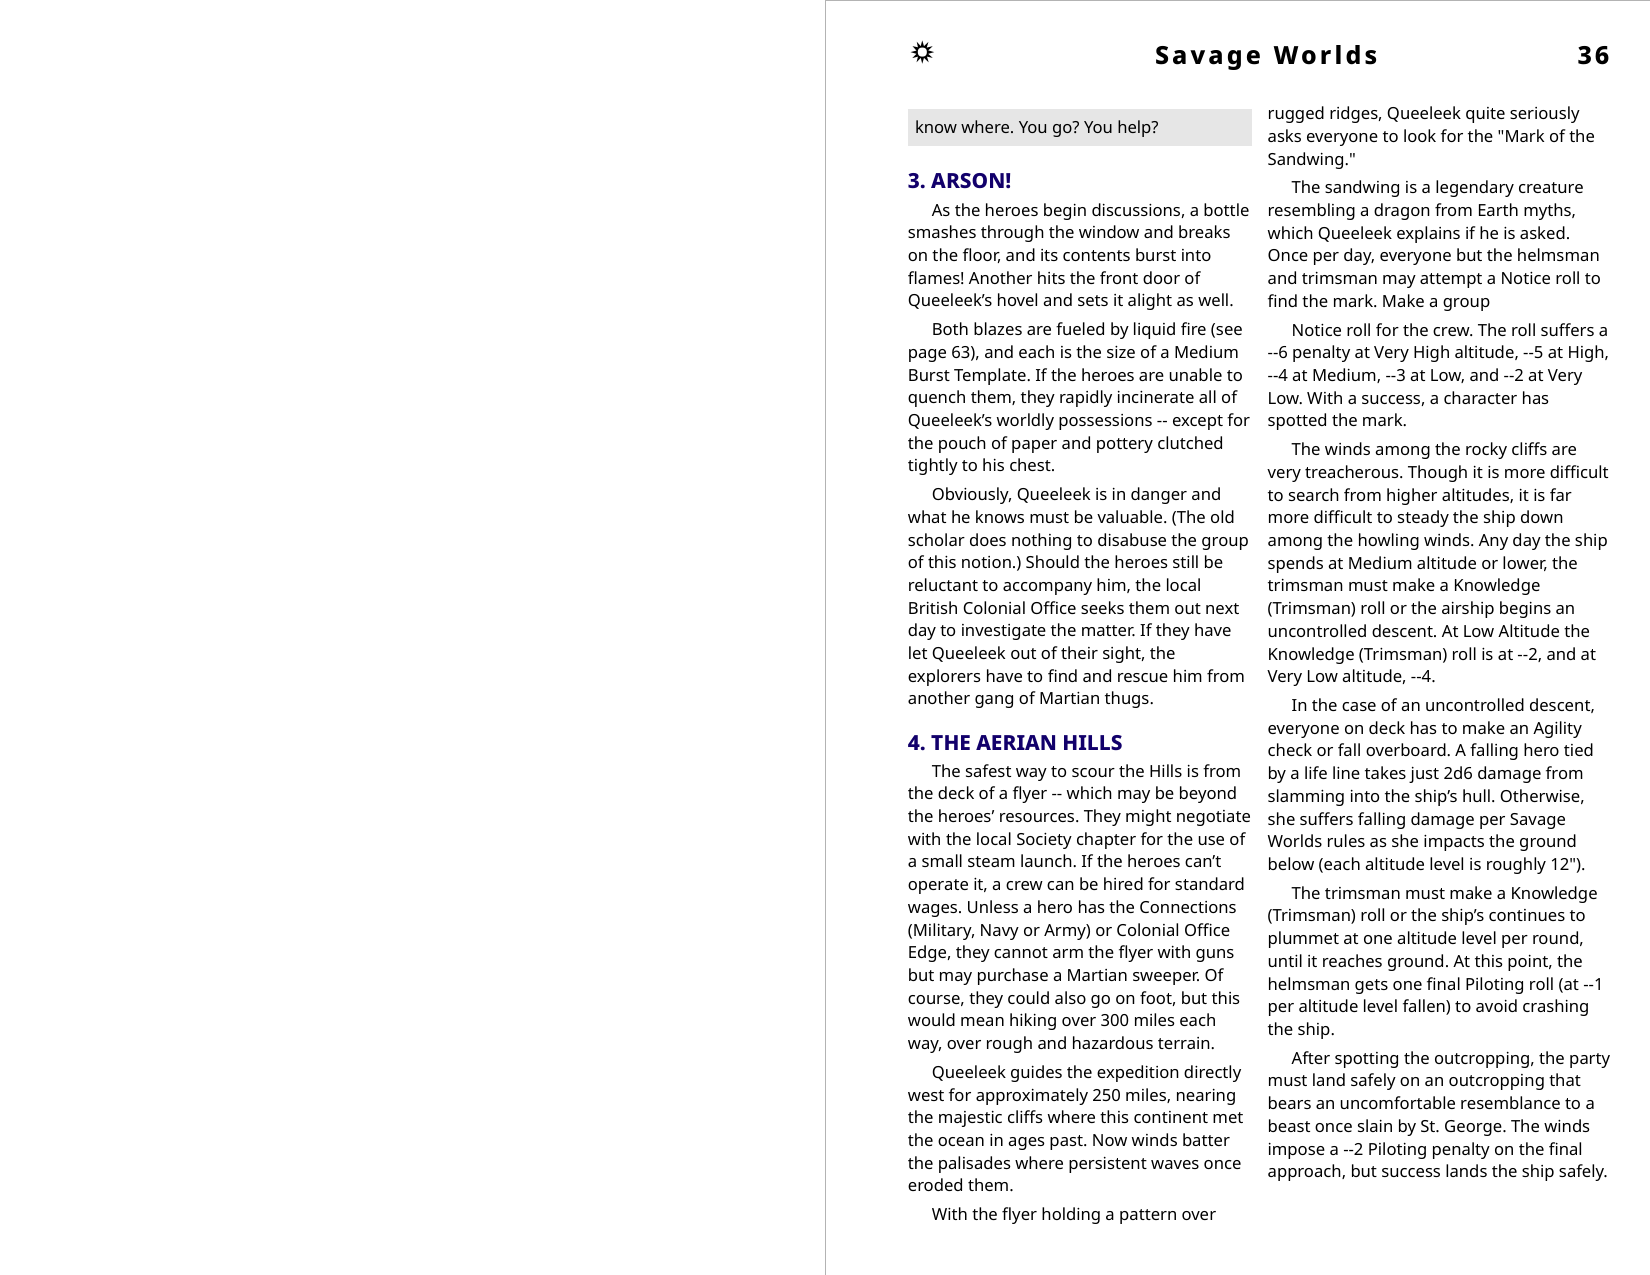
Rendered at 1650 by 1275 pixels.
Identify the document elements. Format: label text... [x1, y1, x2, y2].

subtitle 4. The Aerian Hills [908, 728, 1252, 756]
text Queeleek guides the expedition directly west for approximately 250 miles, nearing the majestic cliffs where this continent met the ocean in ages past. Now winds batter the palisades where persistent waves once eroded them. [908, 1061, 1252, 1197]
text know where. You go? You help? [909, 110, 1251, 144]
text The safest way to scour the Hills is from the deck of a flyer -- which may be beyond the heroes’ resources. They might negotiate with the local Society chapter for the use of a small steam launch. If the heroes can’t operate it, a crew can be hired for standard wages. Unless a hero has the Connections (Military, Navy or Army) or Colonial Office Edge, they cannot arm the flyer with guns but may purchase a Martian sweeper. Of course, they could also go on foot, but this would mean hiking over 300 miles each way, over rough and hazardous terrain. [908, 759, 1252, 1054]
text In the case of an uncontrolled descent, everyone on deck has to make an Agility check or fall overboard. A falling hero tied by a life line takes just 2d6 damage from slamming into the ship’s hull. Otherwise, she suffers falling damage per Savage Worlds rules as she impacts the ground below (each altitude level is roughly 12"). [1267, 693, 1612, 875]
text The trimsman must make a Knowledge (Trimsman) roll or the ship’s continues to plummet at one altitude level per round, until it reaches ground. At this point, the helmsman gets one final Piloting roll (at --1 per altitude level fallen) to avoid crashing the ship. [1267, 881, 1612, 1040]
text The winds among the rocky cliffs are very treacherous. Though it is more difficult to search from higher altitudes, it is far more difficult to steady the ship down among the howling winds. Any day the ship spends at Medium altitude or lower, the trimsman must make a Knowledge (Trimsman) roll or the airship begins an uncontrolled descent. At Low Altitude the Knowledge (Trimsman) roll is at --2, and at Very Low altitude, --4. [1267, 438, 1612, 687]
text As the heroes begin discussions, a bottle smashes through the window and breaks on the floor, and its contents burst into flames! Another hits the front door of Queeleek’s hovel and sets it alight as well. [908, 198, 1252, 312]
text The sandwing is a legendary creature resembling a dragon from Earth myths, which Queeleek explains if he is asked. Once per day, everyone but the helmsman and trimsman may attempt a Notice roll to find the mark. Make a group [1267, 176, 1612, 312]
text Notice roll for the crew. The roll suffers a --6 penalty at Very High altitude, --5 at High, --4 at Medium, --3 at Low, and --2 at Very Low. With a success, a character has spotted the mark. [1267, 318, 1612, 432]
text After spotting the outcropping, the party must land safely on an outcropping that bears an uncomfortable resemblance to a beast once slain by St. George. The winds impose a --2 Piloting penalty on the final approach, but success lands the ship safely. [1267, 1046, 1612, 1182]
text Both blazes are fueled by liquid fire (see page 63), and each is the size of a Medium Burst Template. If the heroes are unable to quench them, they rapidly incinerate all of Queeleek’s worldly possessions -- except for the pouch of paper and pottery clutched tightly to his chest. [908, 318, 1252, 477]
subtitle 3. Arson! [908, 167, 1252, 195]
text Obviously, Queeleek is in danger and what he knows must be valuable. (The old scholar does nothing to disabuse the group of this notion.) Should the heroes still be reluctant to accompany him, the local British Colonial Office seeks them out next day to investigate the matter. If they have let Queeleek out of their sight, the explorers have to find and rescue him from another gang of Martian thugs. [908, 483, 1252, 710]
text With the flyer holding a pattern over [908, 1203, 1252, 1226]
text rugged ridges, Queeleek quite seriously asks everyone to look for the "Mark of the Sandwing." [1267, 102, 1612, 170]
